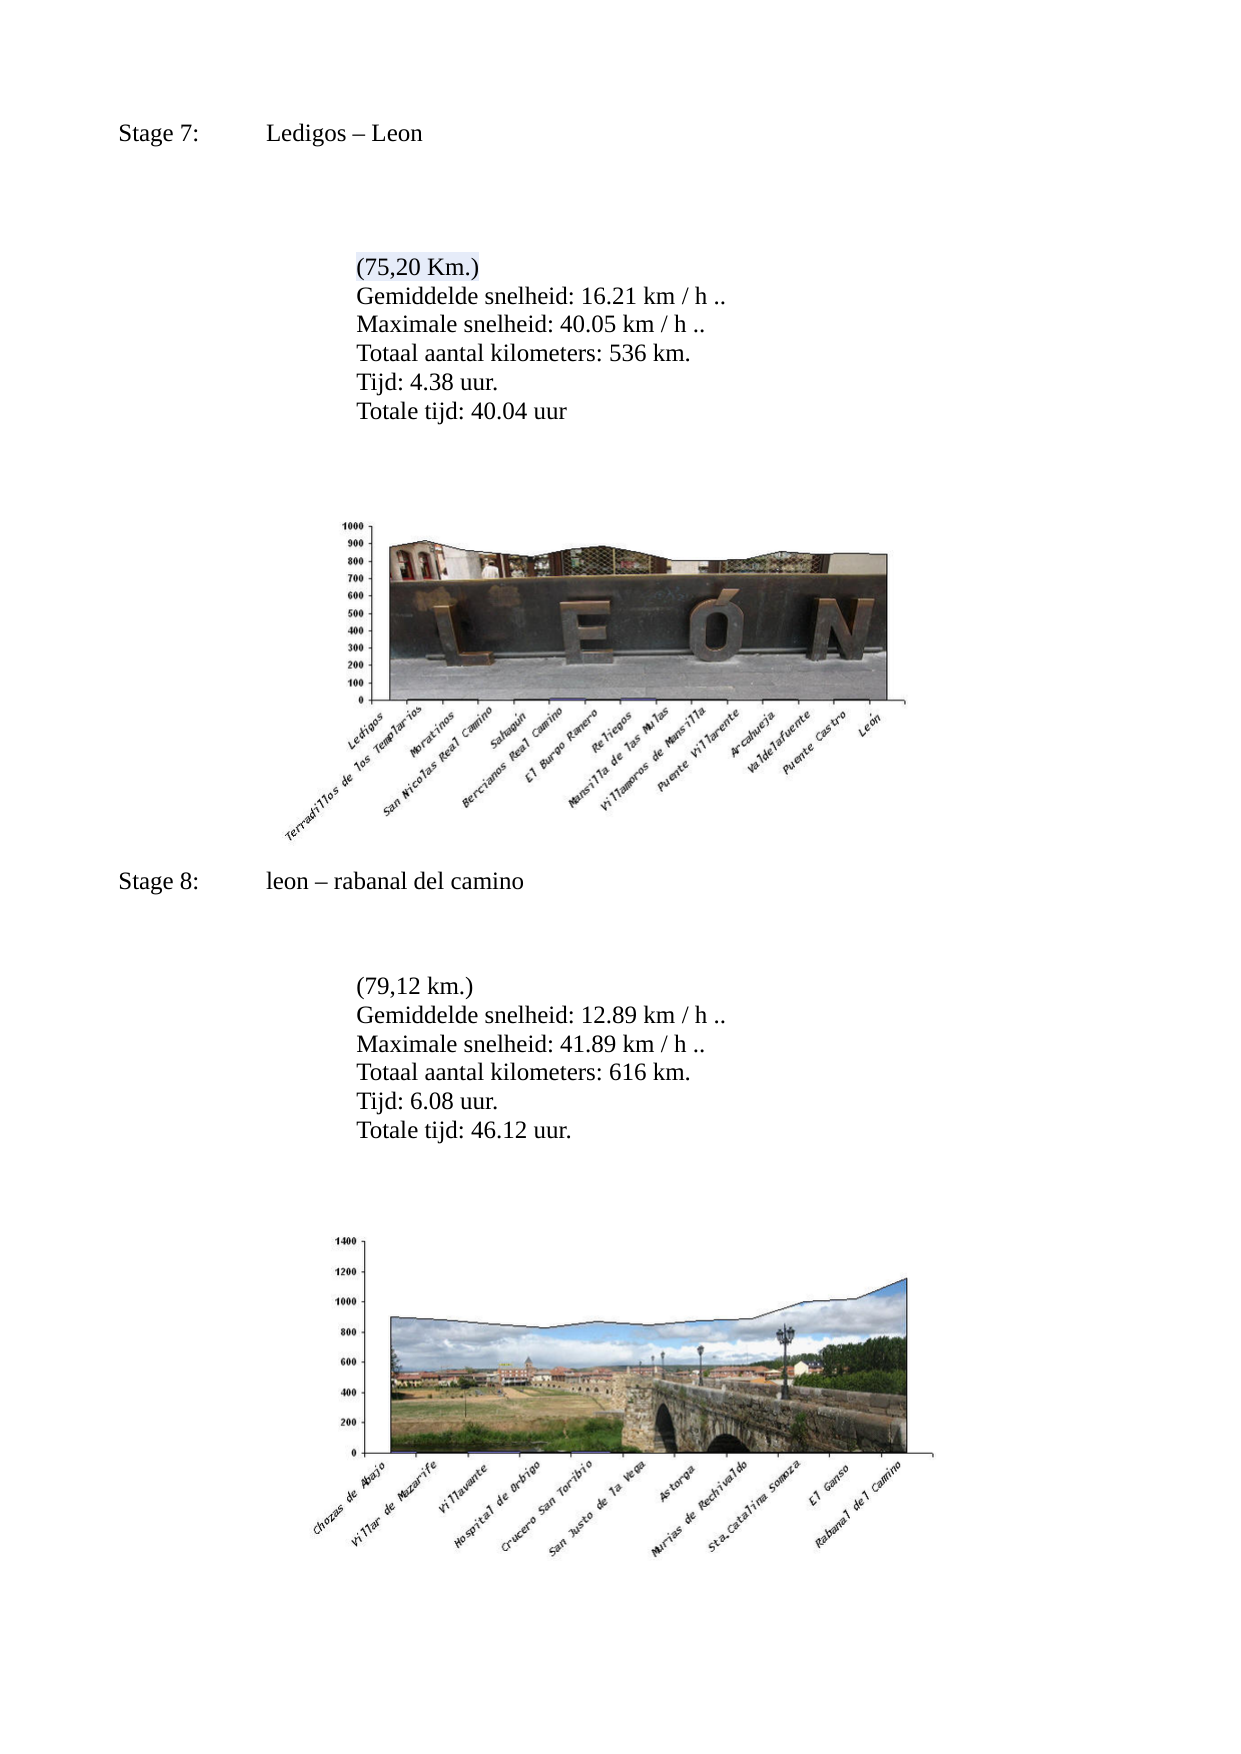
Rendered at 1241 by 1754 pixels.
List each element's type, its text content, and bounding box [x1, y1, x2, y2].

picture [267, 471, 918, 853]
picture [295, 1186, 945, 1568]
text Stage 7: Ledigos – Leon [118, 118, 1122, 147]
table_header (75,20 Km.) Gemiddelde snelheid: 16.21 km / h .. Maximale snelheid: 40.05 km / h .. Totaal aantal kilometers: 536 km. Tijd: 4.38 uur. Totale tijd: 40.04 uur [356, 252, 884, 454]
table_header (79,12 km.) Gemiddelde snelheid: 12.89 km / h .. Maximale snelheid: 41.89 km / h .. Totaal aantal kilometers: 616 km. Tijd: 6.08 uur. Totale tijd: 46.12 uur. [356, 971, 884, 1173]
table_header [347, 957, 893, 1182]
table_header [347, 238, 893, 463]
text Stage 8: leon – rabanal del camino [118, 866, 1122, 895]
